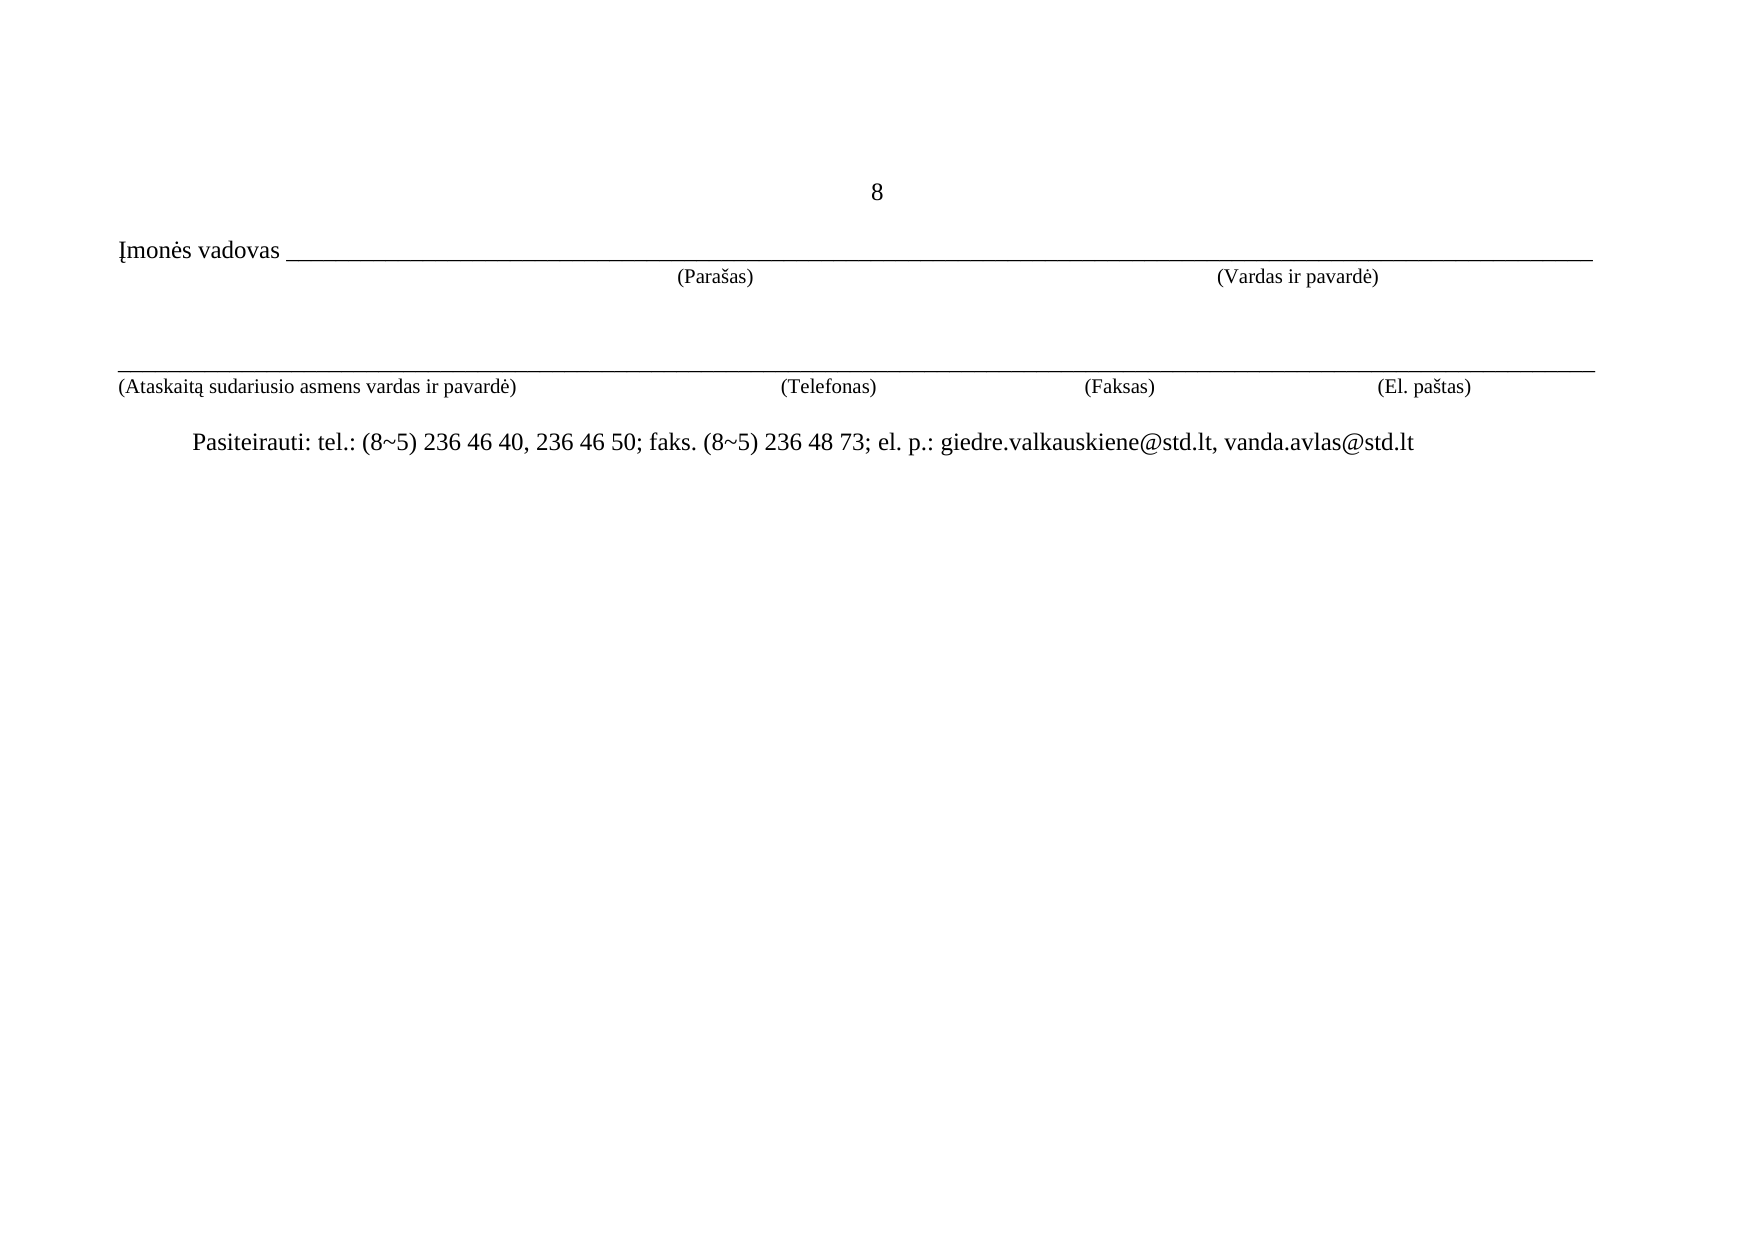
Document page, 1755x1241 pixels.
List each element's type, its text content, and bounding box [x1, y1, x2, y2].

text Įmonės vadovas [118, 235, 1636, 264]
text (Ataskaitą sudariusio asmens vardas ir pavardė) (Telefonas) (Faksas) (El. paštas) [118, 374, 1636, 398]
text Pasiteirauti: tel.: (8~5) 236 46 40, 236 46 50; faks. (8~5) 236 48 73; el. p.: giedre.valkauskiene@std.lt, vanda.avlas@std.lt [118, 427, 1636, 456]
text (Parašas) (Vardas ir pavardė) [118, 264, 1636, 288]
